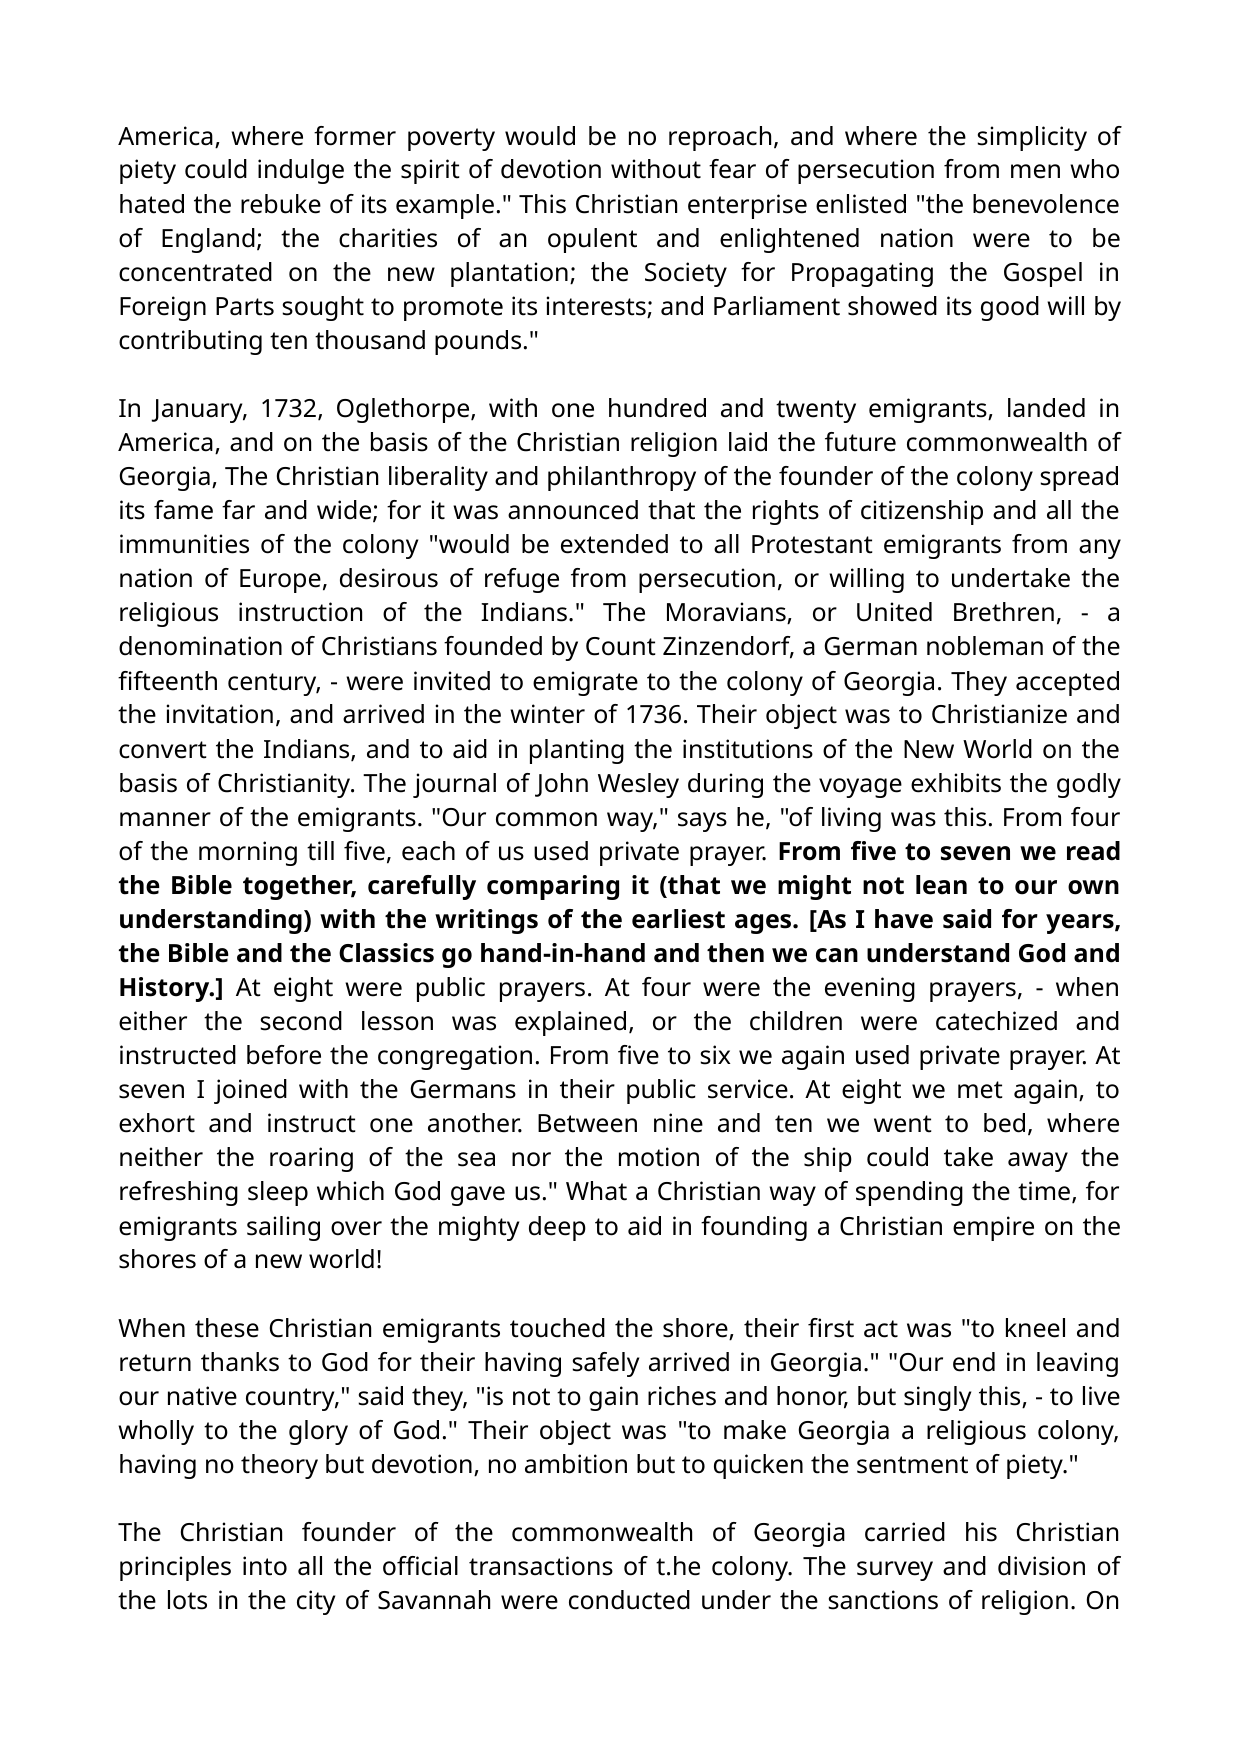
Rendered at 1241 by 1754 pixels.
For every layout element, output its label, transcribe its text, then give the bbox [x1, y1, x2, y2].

text In January, 1732, Oglethorpe, with one hundred and twenty emigrants, landed in America, and on the basis of the Christian religion laid the future commonwealth of Georgia, The Christian liberality and philanthropy of the founder of the colony spread its fame far and wide; for it was announced that the rights of citizenship and all the immunities of the colony "would be extended to all Protestant emigrants from any nation of Europe, desirous of refuge from persecution, or willing to undertake the religious instruction of the Indians." The Moravians, or United Brethren, - a denomination of Christians founded by Count Zinzendorf, a German nobleman of the fifteenth century, - were invited to emigrate to the colony of Georgia. They accepted the invitation, and arrived in the winter of 1736. Their object was to Christianize and convert the Indians, and to aid in planting the institutions of the New World on the basis of Christianity. The journal of John Wesley during the voyage exhibits the godly manner of the emigrants. "Our common way," says he, "of living was this. From four of the morning till five, each of us used private prayer. From five to seven we read the Bible together, carefully comparing it (that we might not lean to our own understanding) with the writings of the earliest ages. [As I have said for years, the Bible and the Classics go hand-in-hand and then we can understand God and History.] At eight were public prayers. At four were the evening prayers, - when either the second lesson was explained, or the children were catechized and instructed before the congregation. From five to six we again used private prayer. At seven I joined with the Germans in their public service. At eight we met again, to exhort and instruct one another. Between nine and ten we went to bed, where neither the roaring of the sea nor the motion of the ship could take away the refreshing sleep which God gave us." What a Christian way of spending the time, for emigrants sailing over the mighty deep to aid in founding a Christian empire on the shores of a new world! [118, 391, 1122, 1276]
text America, where former poverty would be no reproach, and where the simplicity of piety could indulge the spirit of devotion without fear of persecution from men who hated the rebuke of its example." This Christian enterprise enlisted "the benevolence of England; the charities of an opulent and enlightened nation were to be concentrated on the new plantation; the Society for Propagating the Gospel in Foreign Parts sought to promote its interests; and Parliament showed its good will by contributing ten thousand pounds." [118, 118, 1122, 357]
text The Christian founder of the commonwealth of Georgia carried his Christian principles into all the official transactions of t.he colony. The survey and division of the lots in the city of Savannah were conducted under the sanctions of religion. On [118, 1515, 1122, 1617]
text When these Christian emigrants touched the shore, their first act was "to kneel and return thanks to God for their having safely arrived in Georgia." "Our end in leaving our native country," said they, "is not to gain riches and honor, but singly this, - to live wholly to the glory of God." Their object was "to make Georgia a religious colony, having no theory but devotion, no ambition but to quicken the sentment of piety." [118, 1310, 1122, 1481]
